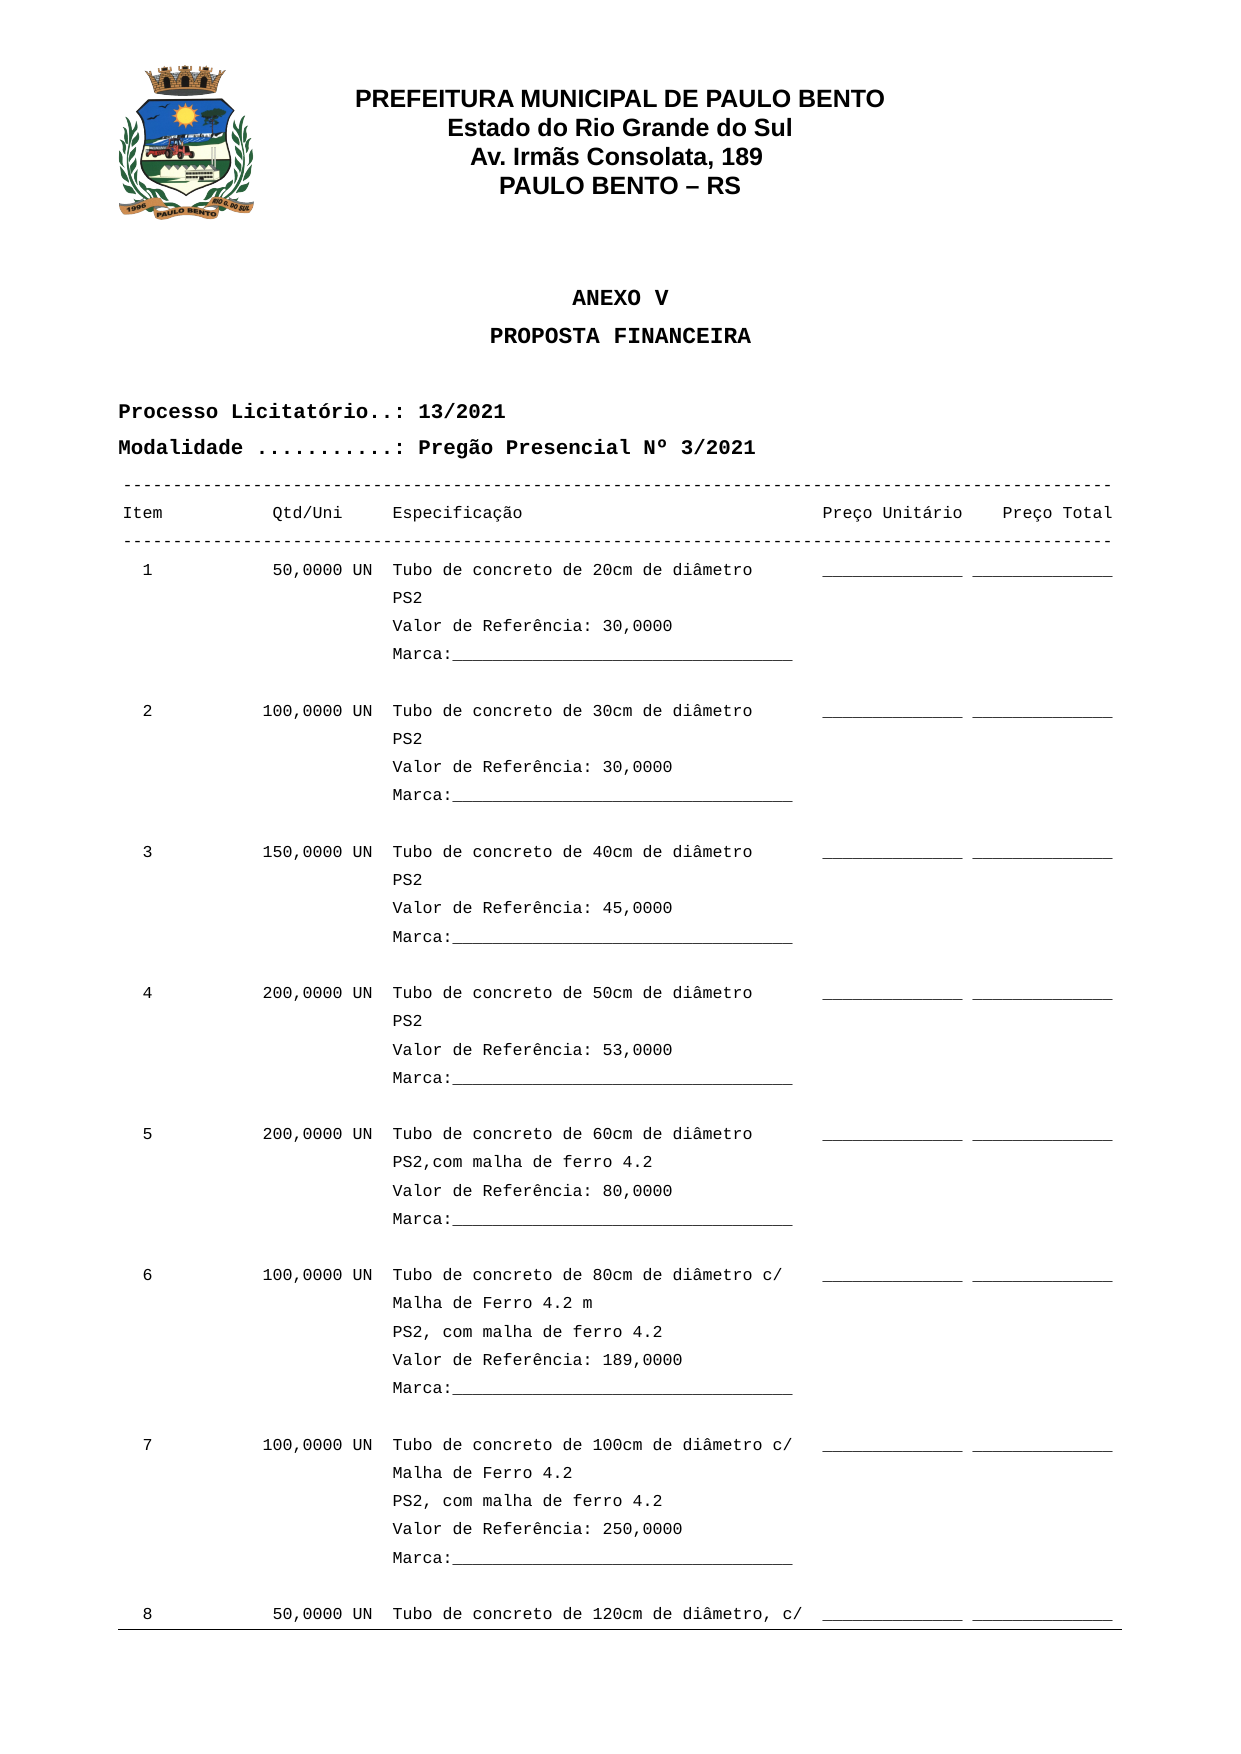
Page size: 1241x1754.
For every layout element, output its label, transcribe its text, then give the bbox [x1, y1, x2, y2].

text Modalidade ...........: Pregão Presencial Nº 3/2021 [118, 437, 1122, 460]
picture [118, 65, 254, 220]
text Processo Licitatório..: 13/2021 [118, 401, 1122, 425]
text --------------------------------------------------------------------------------------------------- Item Qtd/Uni Especificação Preço Unitário Preço Total --------------------------------------------------------------------------------------------------- 1 50,0000 UN Tubo de concreto de 20cm de diâmetro ______________ ______________ PS2 Valor de Referência: 30,0000 Marca:__________________________________ 2 100,0000 UN Tubo de concreto de 30cm de diâmetro ______________ ______________ PS2 Valor de Referência: 30,0000 Marca:__________________________________ 3 150,0000 UN Tubo de concreto de 40cm de diâmetro ______________ ______________ PS2 Valor de Referência: 45,0000 Marca:__________________________________ 4 200,0000 UN Tubo de concreto de 50cm de diâmetro ______________ ______________ PS2 Valor de Referência: 53,0000 Marca:__________________________________ 5 200,0000 UN Tubo de concreto de 60cm de diâmetro ______________ ______________ PS2,com malha de ferro 4.2 Valor de Referência: 80,0000 Marca:__________________________________ 6 100,0000 UN Tubo de concreto de 80cm de diâmetro c/ ______________ ______________ Malha de Ferro 4.2 m PS2, com malha de ferro 4.2 Valor de Referência: 189,0000 Marca:__________________________________ 7 100,0000 UN Tubo de concreto de 100cm de diâmetro c/ ______________ ______________ Malha de Ferro 4.2 PS2, com malha de ferro 4.2 Valor de Referência: 250,0000 Marca:__________________________________ 8 50,0000 UN Tubo de concreto de 120cm de diâmetro, c/ ______________ ______________ [118, 472, 1122, 1629]
text ANEXO V [118, 286, 1122, 312]
text PROPOSTA FINANCEIRA [118, 324, 1122, 350]
